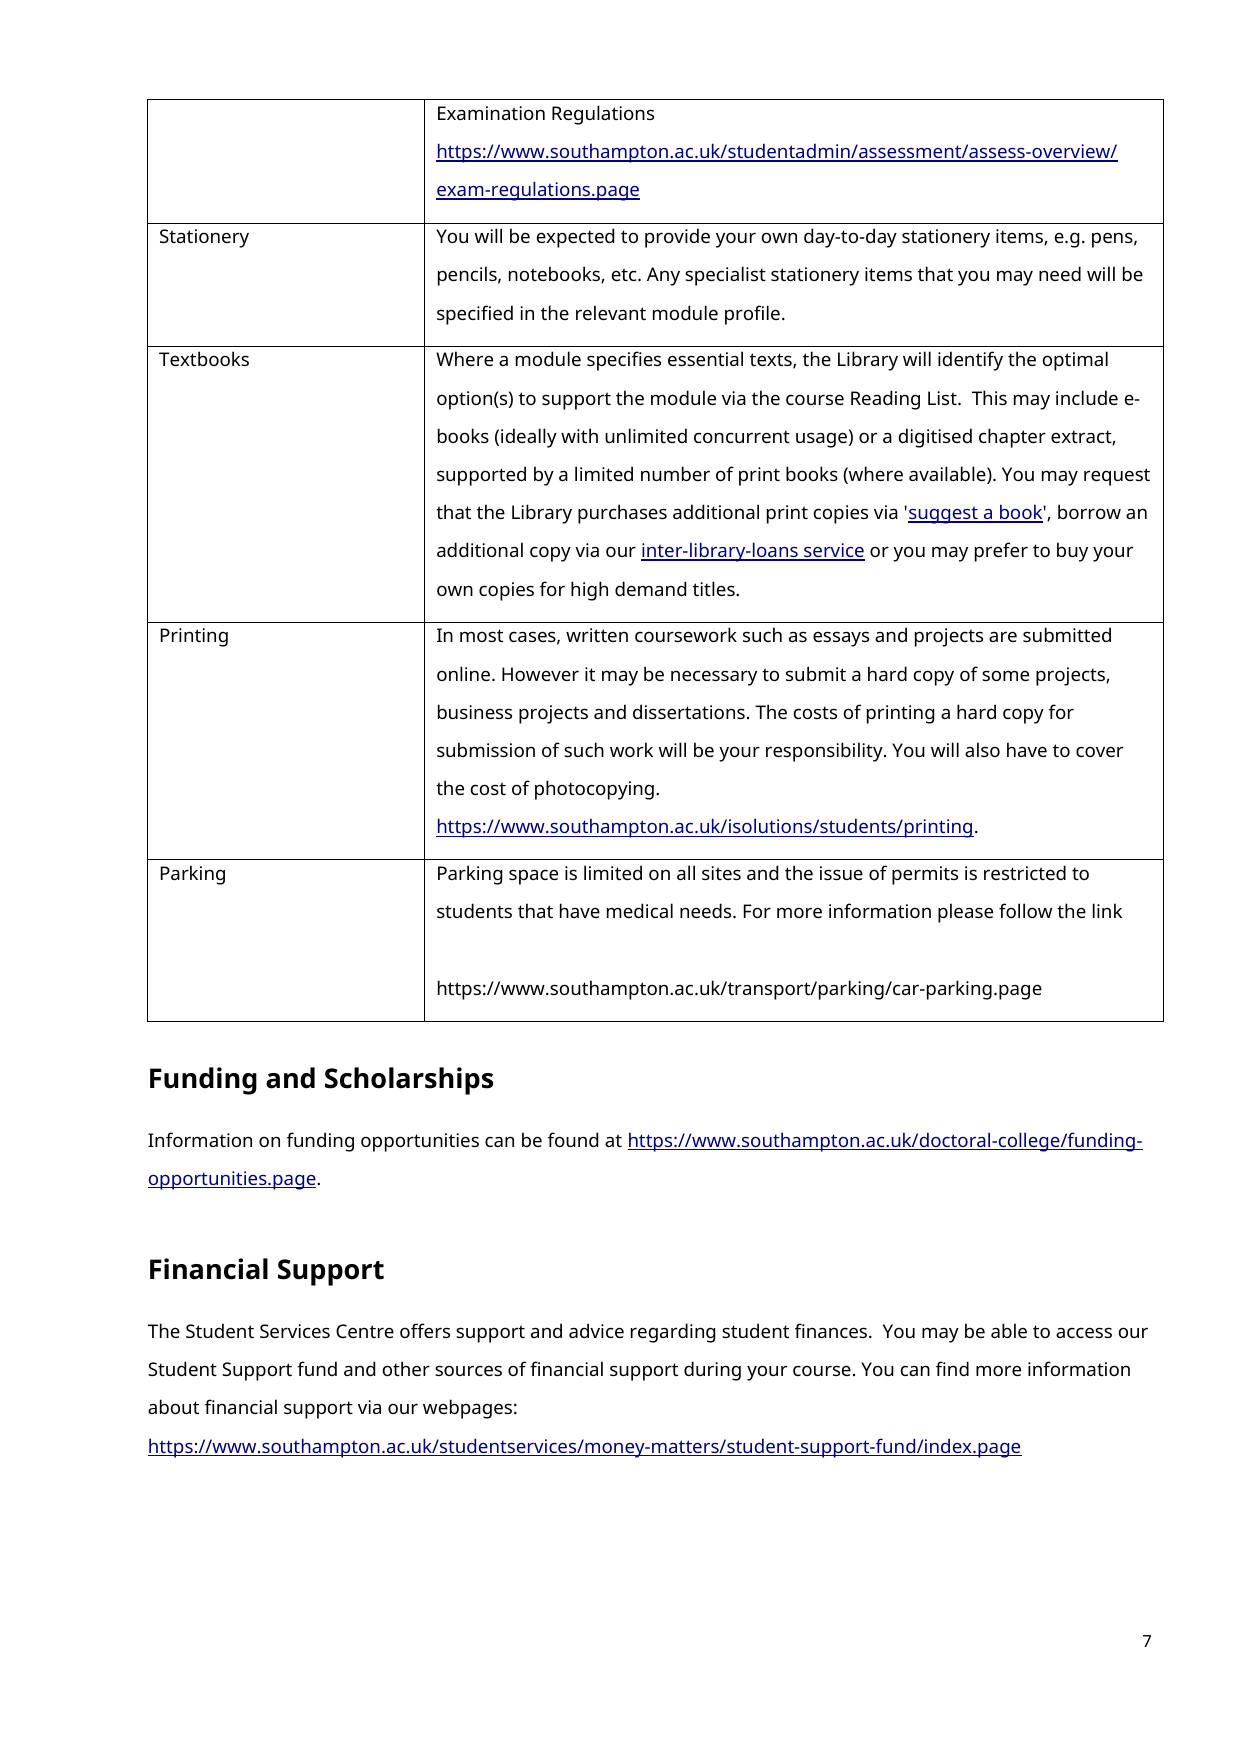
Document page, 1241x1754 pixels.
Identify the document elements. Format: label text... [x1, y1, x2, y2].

text The Student Services Centre offers support and advice regarding student finances. You may be able to access our Student Support fund and other sources of financial support during your course. You can find more information about financial support via our webpages: https://www.southampton.ac.uk/studentservices/money-matters/student-support-fund/index.page [148, 1318, 1152, 1458]
text Information on funding opportunities can be found at https://www.southampton.ac.uk/doctoral-college/funding-opportunities.page. [148, 1127, 1152, 1191]
table_cell Stationery [148, 224, 424, 346]
table_cell Where a module specifies essential texts, the Library will identify the optimal option(s) to support the module via the course Reading List. This may include e-books (ideally with unlimited concurrent usage) or a digitised chapter extract, supported by a limited number of print books (where available). You may request that the Library purchases additional print copies via 'suggest a book', borrow an additional copy via our inter-library-loans service or you may prefer to buy your own copies for high demand titles. [425, 347, 1163, 622]
subtitle Financial Support [148, 1250, 1152, 1287]
table_cell [148, 100, 424, 222]
table_cell Printing [148, 623, 424, 859]
table_cell In most cases, written coursework such as essays and projects are submitted online. However it may be necessary to submit a hard copy of some projects, business projects and dissertations. The costs of printing a hard copy for submission of such work will be your responsibility. You will also have to cover the cost of photocopying. https://www.southampton.ac.uk/isolutions/students/printing. [425, 623, 1163, 859]
subtitle Funding and Scholarships [148, 1059, 1152, 1096]
table_cell Parking space is limited on all sites and the issue of permits is restricted to students that have medical needs. For more information please follow the link https://www.southampton.ac.uk/transport/parking/car-parking.page [425, 860, 1163, 1021]
table_cell Textbooks [148, 347, 424, 622]
table_cell You will be expected to provide your own day-to-day stationery items, e.g. pens, pencils, notebooks, etc. Any specialist stationery items that you may need will be specified in the relevant module profile. [425, 224, 1163, 346]
table_cell Parking [148, 860, 424, 1021]
table_cell Examination Regulations https://www.southampton.ac.uk/studentadmin/assessment/assess-overview/exam-regulations.page [425, 100, 1163, 222]
